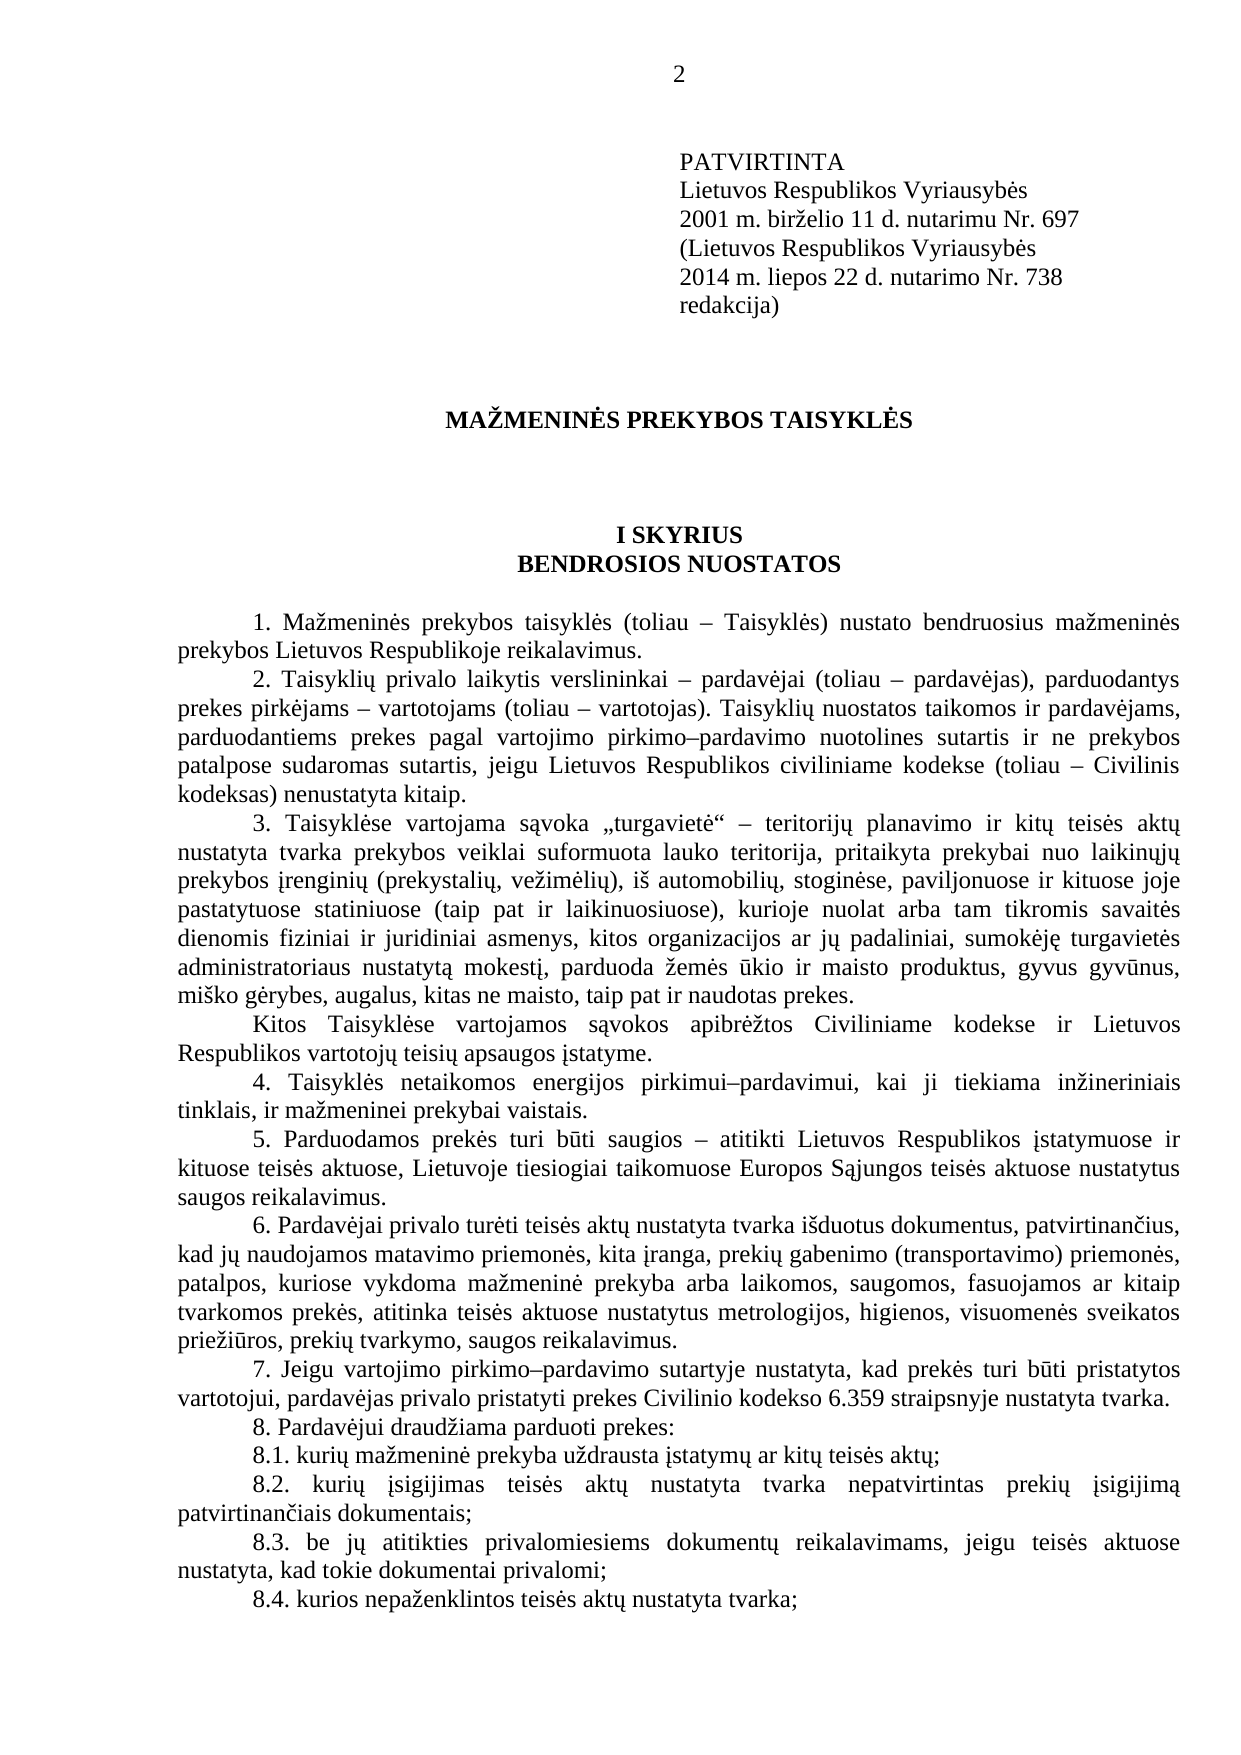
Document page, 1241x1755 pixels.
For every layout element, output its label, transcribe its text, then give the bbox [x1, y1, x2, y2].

text Kitos Taisyklėse vartojamos sąvokos apibrėžtos Civiliniame kodekse ir Lietuvos Respublikos vartotojų teisių apsaugos įstatyme. [177, 1009, 1181, 1067]
text 4. Taisyklės netaikomos energijos pirkimui–pardavimui, kai ji tiekiama inžineriniais tinklais, ir mažmeninei prekybai vaistais. [177, 1067, 1181, 1124]
text I SKYRIUS [177, 521, 1181, 549]
text 2. Taisyklių privalo laikytis verslininkai – pardavėjai (toliau – pardavėjas), parduodantys prekes pirkėjams – vartotojams (toliau – vartotojas). Taisyklių nuostatos taikomos ir pardavėjams, parduodantiems prekes pagal vartojimo pirkimo–pardavimo nuotolines sutartis ir ne prekybos patalpose sudaromas sutartis, jeigu Lietuvos Respublikos civiliniame kodekse (toliau – Civilinis kodeksas) nenustatyta kitaip. [177, 664, 1181, 808]
text 5. Parduodamos prekės turi būti saugios – atitikti Lietuvos Respublikos įstatymuose ir kituose teisės aktuose, Lietuvoje tiesiogiai taikomuose Europos Sąjungos teisės aktuose nustatytus saugos reikalavimus. [177, 1124, 1181, 1211]
text 1. Mažmeninės prekybos taisyklės (toliau – Taisyklės) nustato bendruosius mažmeninės prekybos Lietuvos Respublikoje reikalavimus. [177, 607, 1181, 664]
text 7. Jeigu vartojimo pirkimo–pardavimo sutartyje nustatyta, kad prekės turi būti pristatytos vartotojui, pardavėjas privalo pristatyti prekes Civilinio kodekso 6.359 straipsnyje nustatyta tvarka. [177, 1354, 1181, 1412]
text 8. Pardavėjui draudžiama parduoti prekes: [177, 1412, 1181, 1441]
text Bendrosios Nuostatos [177, 549, 1181, 578]
text 6. Pardavėjai privalo turėti teisės aktų nustatyta tvarka išduotus dokumentus, patvirtinančius, kad jų naudojamos matavimo priemonės, kita įranga, prekių gabenimo (transportavimo) priemonės, patalpos, kuriose vykdoma mažmeninė prekyba arba laikomos, saugomos, fasuojamos ar kitaip tvarkomos prekės, atitinka teisės aktuose nustatytus metrologijos, higienos, visuomenės sveikatos priežiūros, prekių tvarkymo, saugos reikalavimus. [177, 1211, 1181, 1354]
text PATVIRTINTA Lietuvos Respublikos Vyriausybės 2001 m. birželio 11 d. nutarimu Nr. 697 (Lietuvos Respublikos Vyriausybės 2014 m. liepos 22 d. nutarimo Nr. 738 redakcija) [679, 147, 1181, 319]
text 8.2. kurių įsigijimas teisės aktų nustatyta tvarka nepatvirtintas prekių įsigijimą patvirtinančiais dokumentais; [177, 1469, 1181, 1527]
text 3. Taisyklėse vartojama sąvoka „turgavietė“ – teritorijų planavimo ir kitų teisės aktų nustatyta tvarka prekybos veiklai suformuota lauko teritorija, pritaikyta prekybai nuo laikinųjų prekybos įrenginių (prekystalių, vežimėlių), iš automobilių, stoginėse, paviljonuose ir kituose joje pastatytuose statiniuose (taip pat ir laikinuosiuose), kurioje nuolat arba tam tikromis savaitės dienomis fiziniai ir juridiniai asmenys, kitos organizacijos ar jų padaliniai, sumokėję turgavietės administratoriaus nustatytą mokestį, parduoda žemės ūkio ir maisto produktus, gyvus gyvūnus, miško gėrybes, augalus, kitas ne maisto, taip pat ir naudotas prekes. [177, 808, 1181, 1009]
text Mažmeninės prekybos taisyklės [177, 406, 1181, 434]
text 8.4. kurios nepaženklintos teisės aktų nustatyta tvarka; [177, 1584, 1181, 1613]
text 8.3. be jų atitikties privalomiesiems dokumentų reikalavimams, jeigu teisės aktuose nustatyta, kad tokie dokumentai privalomi; [177, 1527, 1181, 1584]
text 8.1. kurių mažmeninė prekyba uždrausta įstatymų ar kitų teisės aktų; [177, 1441, 1181, 1469]
